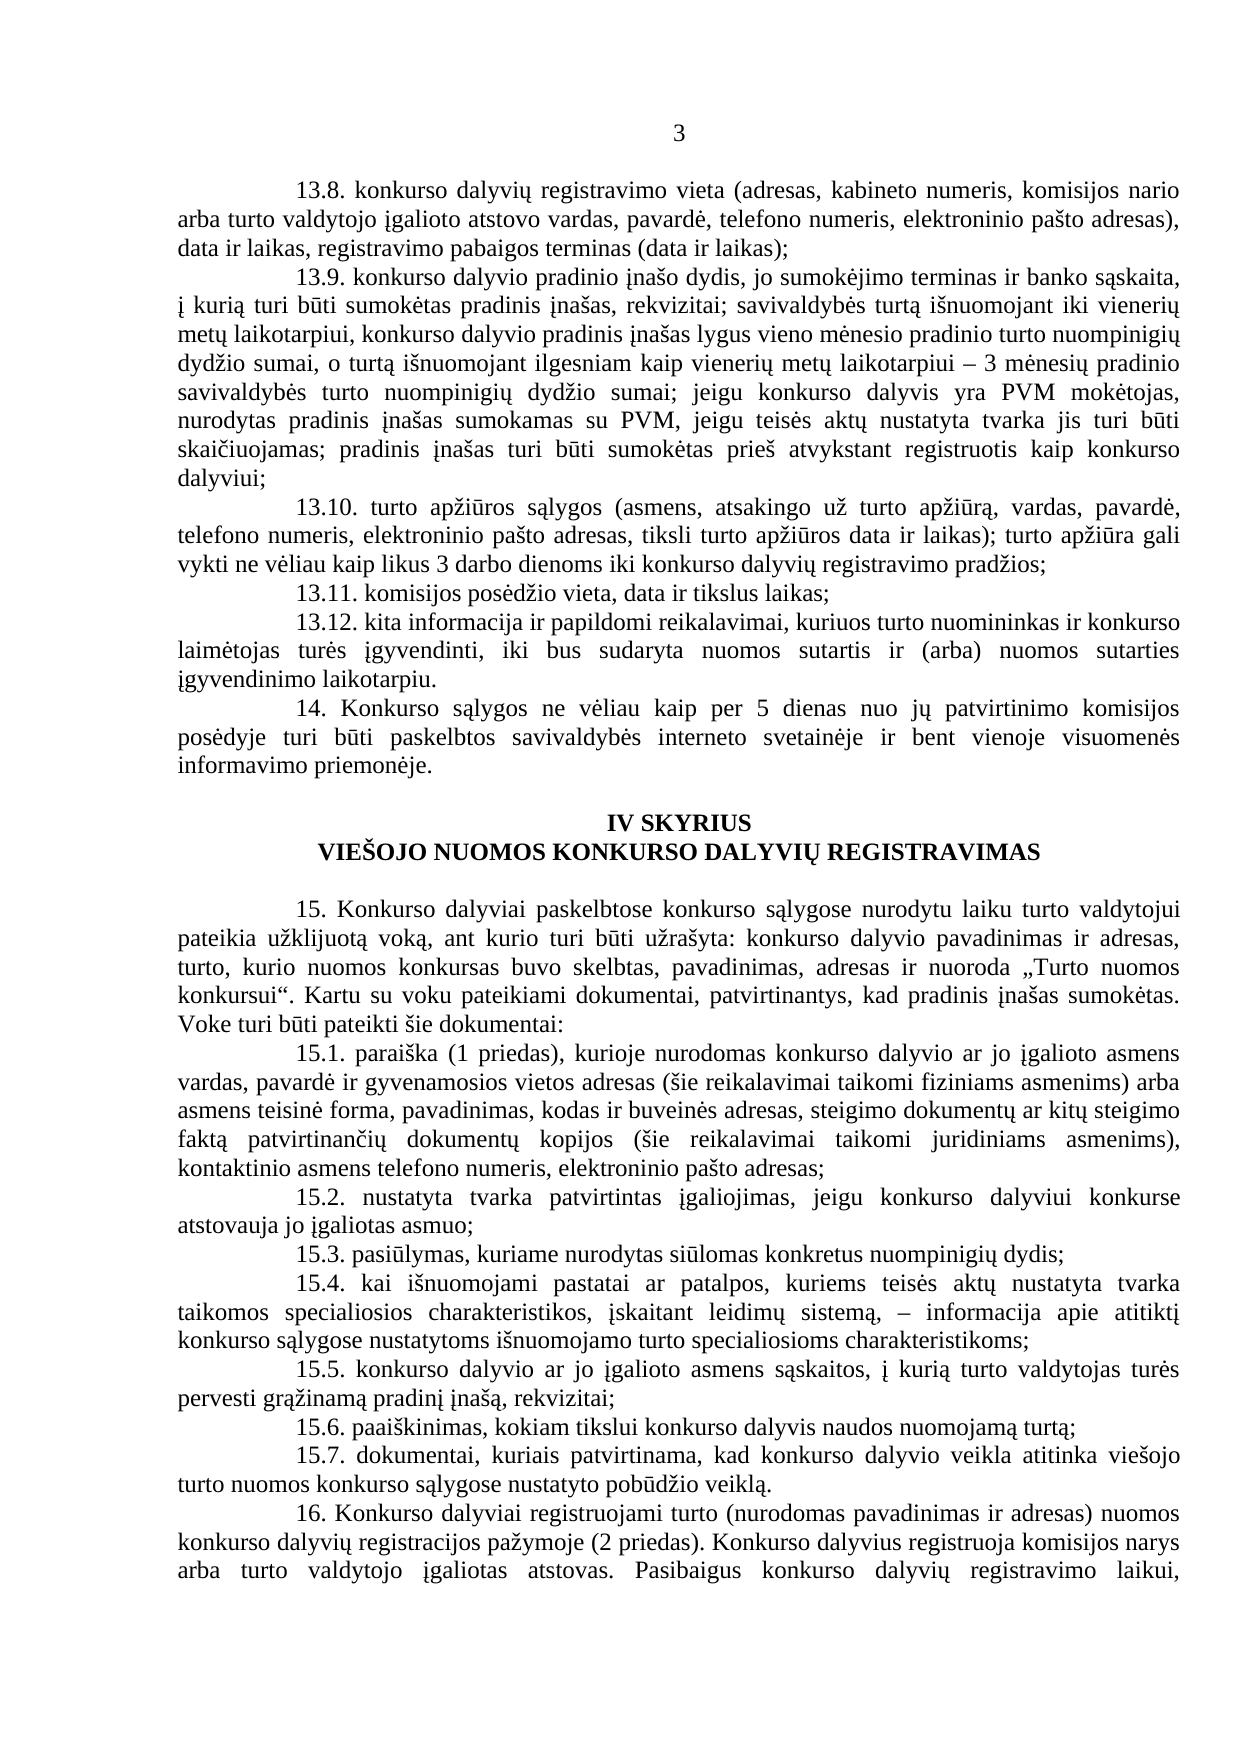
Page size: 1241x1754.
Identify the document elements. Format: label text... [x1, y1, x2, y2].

text 13.10. turto apžiūros sąlygos (asmens, atsakingo už turto apžiūrą, vardas, pavardė, telefono numeris, elektroninio pašto adresas, tiksli turto apžiūros data ir laikas); turto apžiūra gali vykti ne vėliau kaip likus 3 darbo dienoms iki konkurso dalyvių registravimo pradžios; [177, 492, 1181, 578]
text 15. Konkurso dalyviai paskelbtose konkurso sąlygose nurodytu laiku turto valdytojui pateikia užklijuotą voką, ant kurio turi būti užrašyta: konkurso dalyvio pavadinimas ir adresas, turto, kurio nuomos konkursas buvo skelbtas, pavadinimas, adresas ir nuoroda „Turto nuomos konkursui“. Kartu su voku pateikiami dokumentai, patvirtinantys, kad pradinis įnašas sumokėtas. Voke turi būti pateikti šie dokumentai: [177, 894, 1181, 1038]
text 13.12. kita informacija ir papildomi reikalavimai, kuriuos turto nuomininkas ir konkurso laimėtojas turės įgyvendinti, iki bus sudaryta nuomos sutartis ir (arba) nuomos sutarties įgyvendinimo laikotarpiu. [177, 607, 1181, 693]
text 15.6. paaiškinimas, kokiam tikslui konkurso dalyvis naudos nuomojamą turtą; [177, 1412, 1181, 1441]
text 15.7. dokumentai, kuriais patvirtinama, kad konkurso dalyvio veikla atitinka viešojo turto nuomos konkurso sąlygose nustatyto pobūdžio veiklą. [177, 1441, 1181, 1498]
text VIEŠOJO NUOMOS KONKURSO DALYVIŲ REGISTRAVIMAS [177, 837, 1181, 866]
text IV SKYRIUS [177, 808, 1181, 837]
text 15.3. pasiūlymas, kuriame nurodytas siūlomas konkretus nuompinigių dydis; [177, 1239, 1181, 1268]
text 13.9. konkurso dalyvio pradinio įnašo dydis, jo sumokėjimo terminas ir banko sąskaita, į kurią turi būti sumokėtas pradinis įnašas, rekvizitai; savivaldybės turtą išnuomojant iki vienerių metų laikotarpiui, konkurso dalyvio pradinis įnašas lygus vieno mėnesio pradinio turto nuompinigių dydžio sumai, o turtą išnuomojant ilgesniam kaip vienerių metų laikotarpiui – 3 mėnesių pradinio savivaldybės turto nuompinigių dydžio sumai; jeigu konkurso dalyvis yra PVM mokėtojas, nurodytas pradinis įnašas sumokamas su PVM, jeigu teisės aktų nustatyta tvarka jis turi būti skaičiuojamas; pradinis įnašas turi būti sumokėtas prieš atvykstant registruotis kaip konkurso dalyviui; [177, 262, 1181, 492]
text 15.1. paraiška (1 priedas), kurioje nurodomas konkurso dalyvio ar jo įgalioto asmens vardas, pavardė ir gyvenamosios vietos adresas (šie reikalavimai taikomi fiziniams asmenims) arba asmens teisinė forma, pavadinimas, kodas ir buveinės adresas, steigimo dokumentų ar kitų steigimo faktą patvirtinančių dokumentų kopijos (šie reikalavimai taikomi juridiniams asmenims), kontaktinio asmens telefono numeris, elektroninio pašto adresas; [177, 1038, 1181, 1182]
text 15.5. konkurso dalyvio ar jo įgalioto asmens sąskaitos, į kurią turto valdytojas turės pervesti grąžinamą pradinį įnašą, rekvizitai; [177, 1354, 1181, 1412]
text 16. Konkurso dalyviai registruojami turto (nurodomas pavadinimas ir adresas) nuomos konkurso dalyvių registracijos pažymoje (2 priedas). Konkurso dalyvius registruoja komisijos narys arba turto valdytojo įgaliotas atstovas. Pasibaigus konkurso dalyvių registravimo laikui, [177, 1498, 1181, 1584]
text 14. Konkurso sąlygos ne vėliau kaip per 5 dienas nuo jų patvirtinimo komisijos posėdyje turi būti paskelbtos savivaldybės interneto svetainėje ir bent vienoje visuomenės informavimo priemonėje. [177, 693, 1181, 779]
text 13.11. komisijos posėdžio vieta, data ir tikslus laikas; [177, 578, 1181, 607]
text 15.4. kai išnuomojami pastatai ar patalpos, kuriems teisės aktų nustatyta tvarka taikomos specialiosios charakteristikos, įskaitant leidimų sistemą, – informacija apie atitiktį konkurso sąlygose nustatytoms išnuomojamo turto specialiosioms charakteristikoms; [177, 1268, 1181, 1354]
text 13.8. konkurso dalyvių registravimo vieta (adresas, kabineto numeris, komisijos nario arba turto valdytojo įgalioto atstovo vardas, pavardė, telefono numeris, elektroninio pašto adresas), data ir laikas, registravimo pabaigos terminas (data ir laikas); [177, 176, 1181, 262]
text 15.2. nustatyta tvarka patvirtintas įgaliojimas, jeigu konkurso dalyviui konkurse atstovauja jo įgaliotas asmuo; [177, 1182, 1181, 1239]
